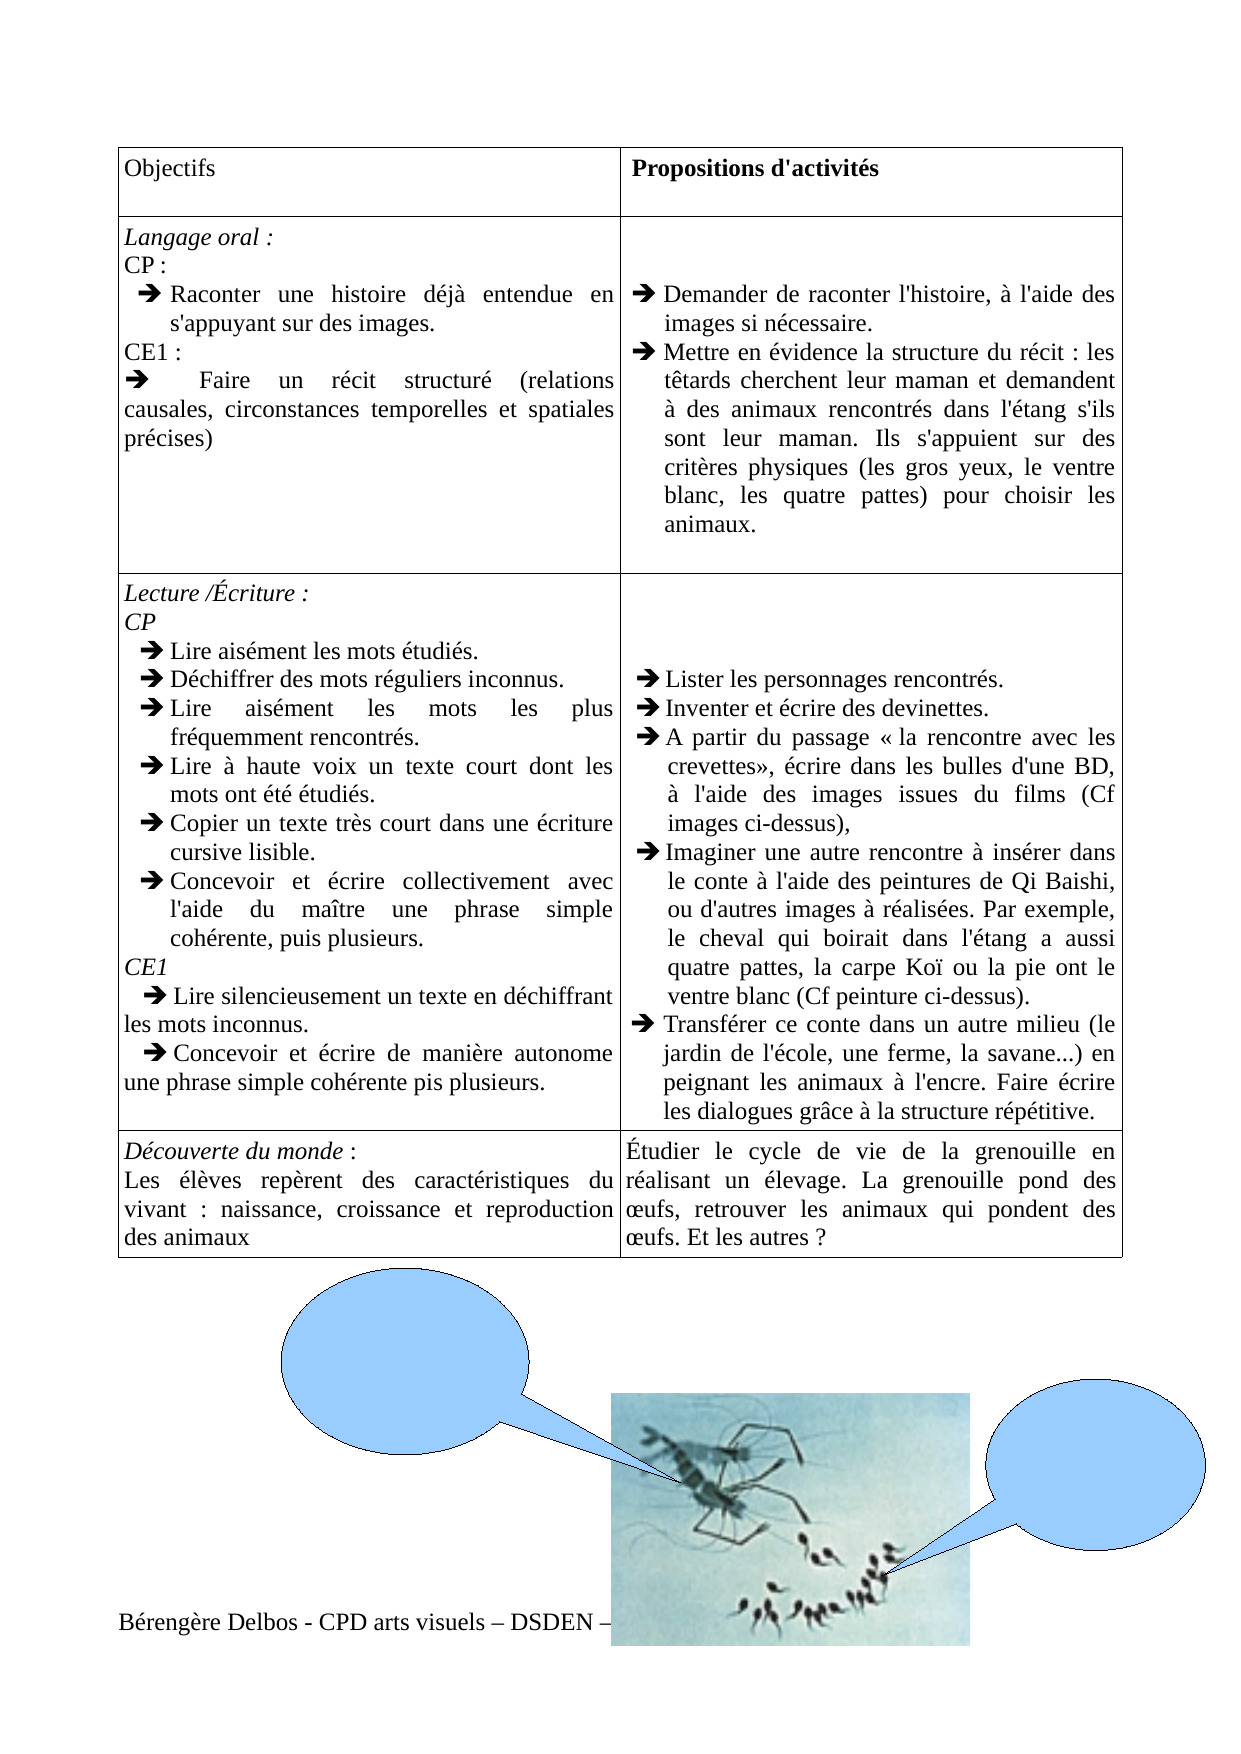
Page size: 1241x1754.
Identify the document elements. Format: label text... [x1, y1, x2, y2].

table_cell Lister les personnages rencontrés. Inventer et écrire des devinettes. A partir du passage « la rencontre avec les crevettes», écrire dans les bulles d'une BD, à l'aide des images issues du films (Cf images ci-dessus), Imaginer une autre rencontre à insérer dans le conte à l'aide des peintures de Qi Baishi, ou d'autres images à réalisées. Par exemple, le cheval qui boirait dans l'étang a aussi quatre pattes, la carpe Koï ou la pie ont le ventre blanc (Cf peinture ci-dessus). Transférer ce conte dans un autre milieu (le jardin de l'école, une ferme, la savane...) en peignant les animaux à l'encre. Faire écrire les dialogues grâce à la structure répétitive. [621, 574, 1122, 1130]
table_cell Demander de raconter l'histoire, à l'aide des images si nécessaire. Mettre en évidence la structure du récit : les têtards cherchent leur maman et demandent à des animaux rencontrés dans l'étang s'ils sont leur maman. Ils s'appuient sur des critères physiques (les gros yeux, le ventre blanc, les quatre pattes) pour choisir les animaux. [621, 217, 1122, 572]
table_cell Lecture /Écriture : CP Lire aisément les mots étudiés. Déchiffrer des mots réguliers inconnus. Lire aisément les mots les plus fréquemment rencontrés. Lire à haute voix un texte court dont les mots ont été étudiés. Copier un texte très court dans une écriture cursive lisible. Concevoir et écrire collectivement avec l'aide du maître une phrase simple cohérente, puis plusieurs. CE1 Lire silencieusement un texte en déchiffrant les mots inconnus. Concevoir et écrire de manière autonome une phrase simple cohérente pis plusieurs. [119, 574, 620, 1130]
table_cell Langage oral : CP : Raconter une histoire déjà entendue en s'appuyant sur des images. CE1 : Faire un récit structuré (relations causales, circonstances temporelles et spatiales précises) [119, 217, 620, 572]
table_header Propositions d'activités [621, 148, 1122, 216]
table_header Objectifs [119, 148, 620, 216]
table_cell Découverte du monde : Les élèves repèrent des caractéristiques du vivant : naissance, croissance et reproduction des animaux [119, 1131, 620, 1257]
table_cell Étudier le cycle de vie de la grenouille en réalisant un élevage. La grenouille pond des œufs, retrouver les animaux qui pondent des œufs. Et les autres ? [621, 1131, 1122, 1257]
picture [611, 1393, 971, 1646]
